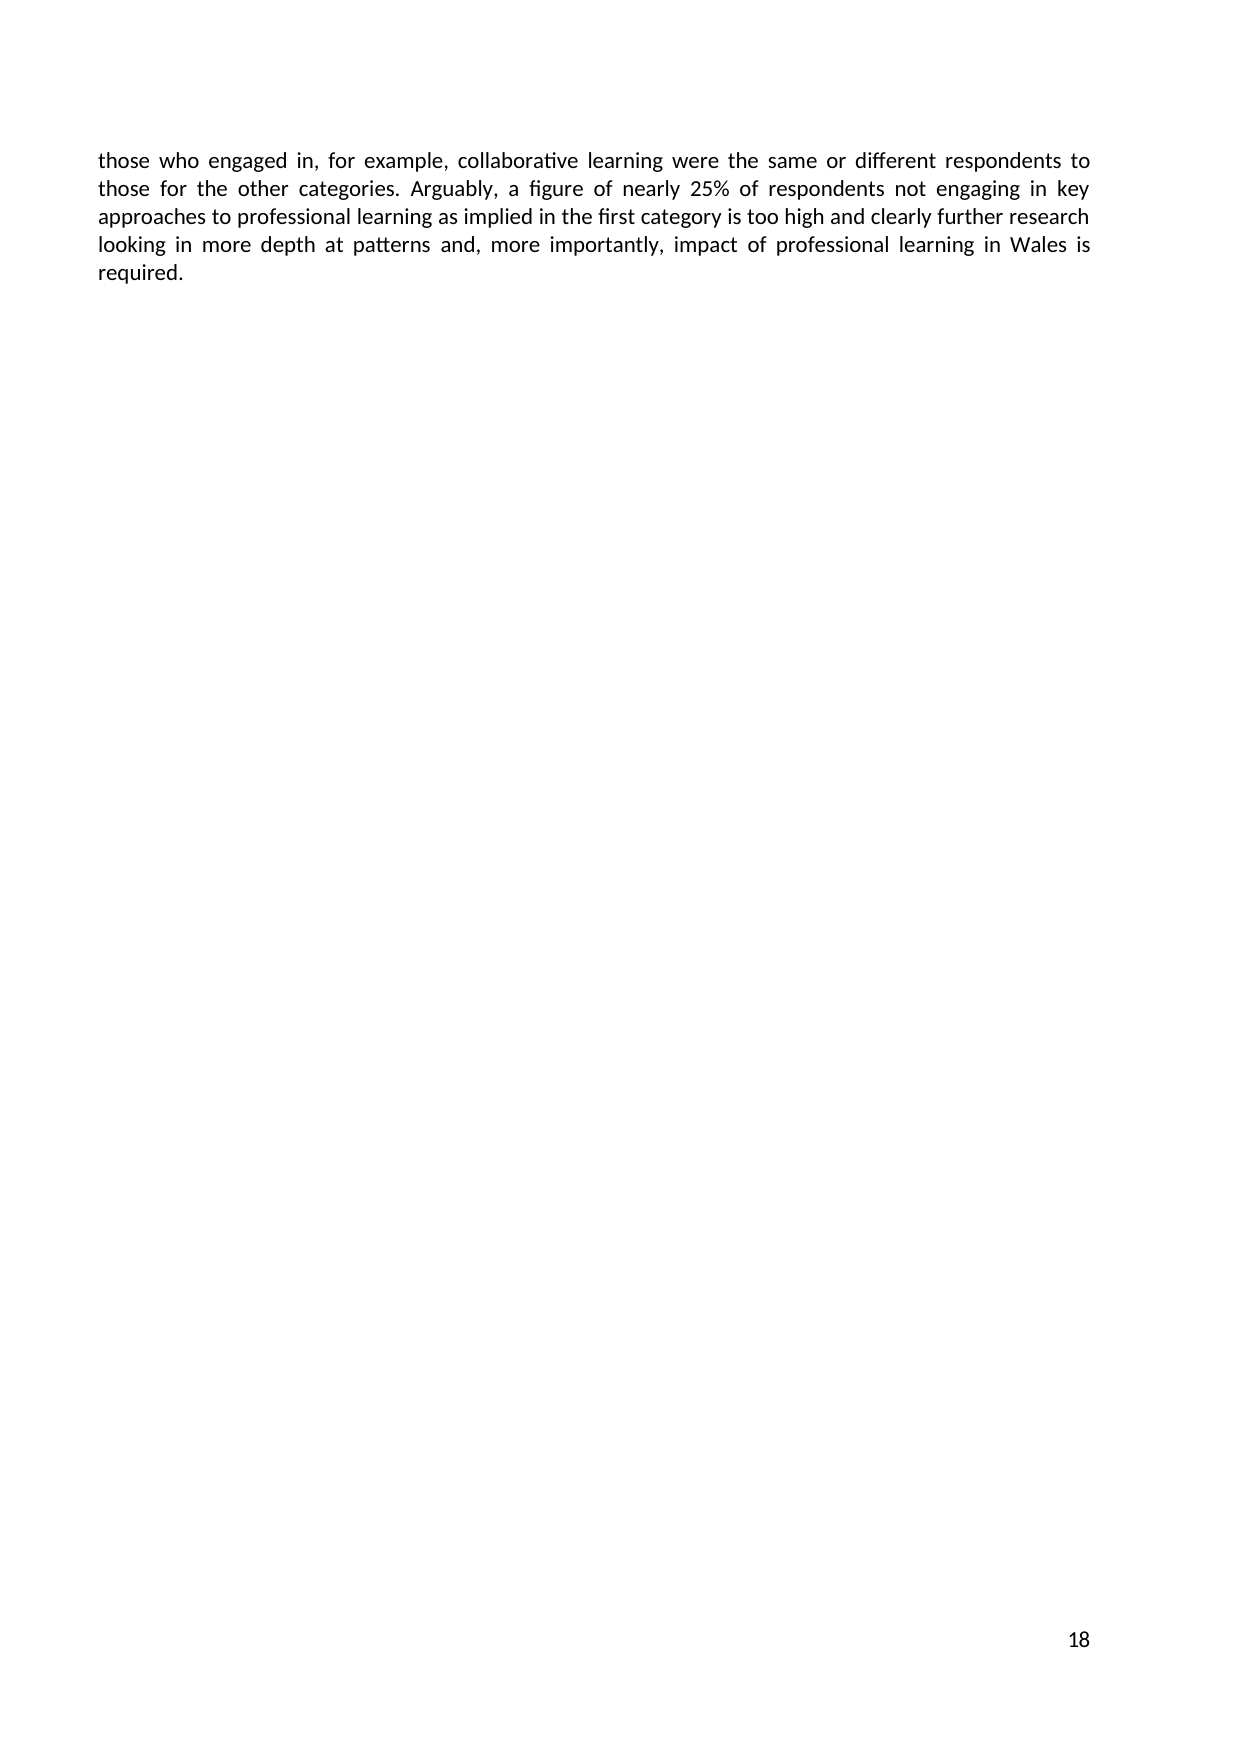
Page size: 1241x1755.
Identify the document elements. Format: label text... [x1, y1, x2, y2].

text those who engaged in, for example, collaborative learning were the same or different respondents to those for the other categories. Arguably, a figure of nearly 25% of respondents not engaging in key approaches to professional learning as implied in the first category is too high and clearly further research looking in more depth at patterns and, more importantly, impact of professional learning in Wales is required. [98, 146, 1091, 286]
